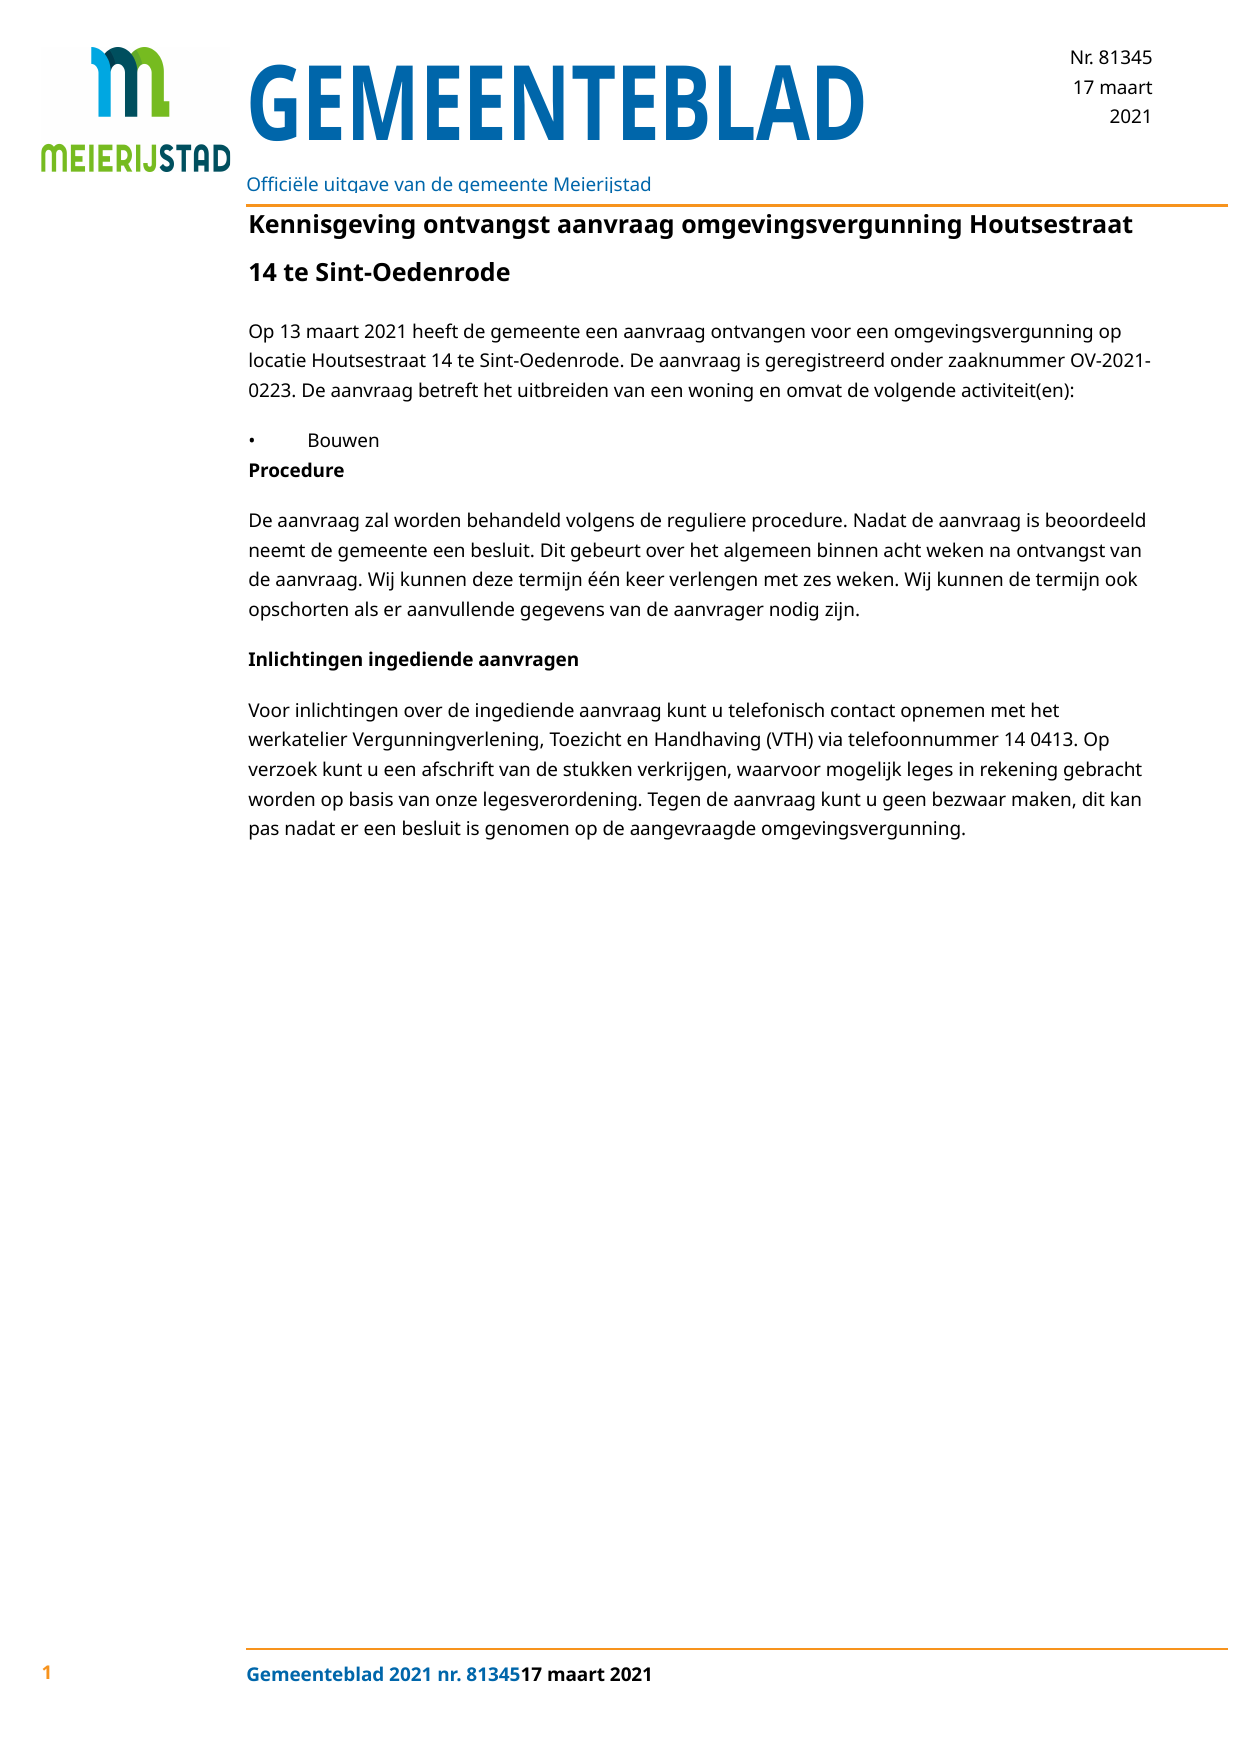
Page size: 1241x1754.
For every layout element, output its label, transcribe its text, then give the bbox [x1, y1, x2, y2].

text Voor inlichtingen over de ingediende aanvraag kunt u telefonisch contact opnemen met het werkatelier Vergunningverlening, Toezicht en Handhaving (VTH) via telefoonnummer 14 0413. Op verzoek kunt u een afschrift van de stukken verkrijgen, waarvoor mogelijk leges in rekening gebracht worden op basis van onze legesverordening. Tegen de aanvraag kunt u geen bezwaar maken, dit kan pas nadat er een besluit is genomen op de aangevraagde omgevingsvergunning. [248, 697, 1152, 841]
text De aanvraag zal worden behandeld volgens de reguliere procedure. Nadat de aanvraag is beoordeeld neemt de gemeente een besluit. Dit gebeurt over het algemeen binnen acht weken na ontvangst van de aanvraag. Wij kunnen deze termijn één keer verlengen met zes weken. Wij kunnen de termijn ook opschorten als er aanvullende gegevens van de aanvrager nodig zijn. [248, 507, 1152, 622]
text Op 13 maart 2021 heeft de gemeente een aanvraag ontvangen voor een omgevingsvergunning op locatie Houtsestraat 14 te Sint-Oedenrode. De aanvraag is geregistreerd onder zaaknummer OV-2021-0223. De aanvraag betreft het uitbreiden van een woning en omvat de volgende activiteit(en): [248, 318, 1152, 403]
picture [41, 47, 231, 172]
text Procedure [248, 457, 1152, 483]
text Kennisgeving ontvangst aanvraag omgevingsvergunning Houtsestraat 14 te Sint-Oedenrode [248, 207, 1152, 288]
text Inlichtingen ingediende aanvragen [248, 647, 1152, 672]
list Bouwen [248, 427, 1152, 453]
